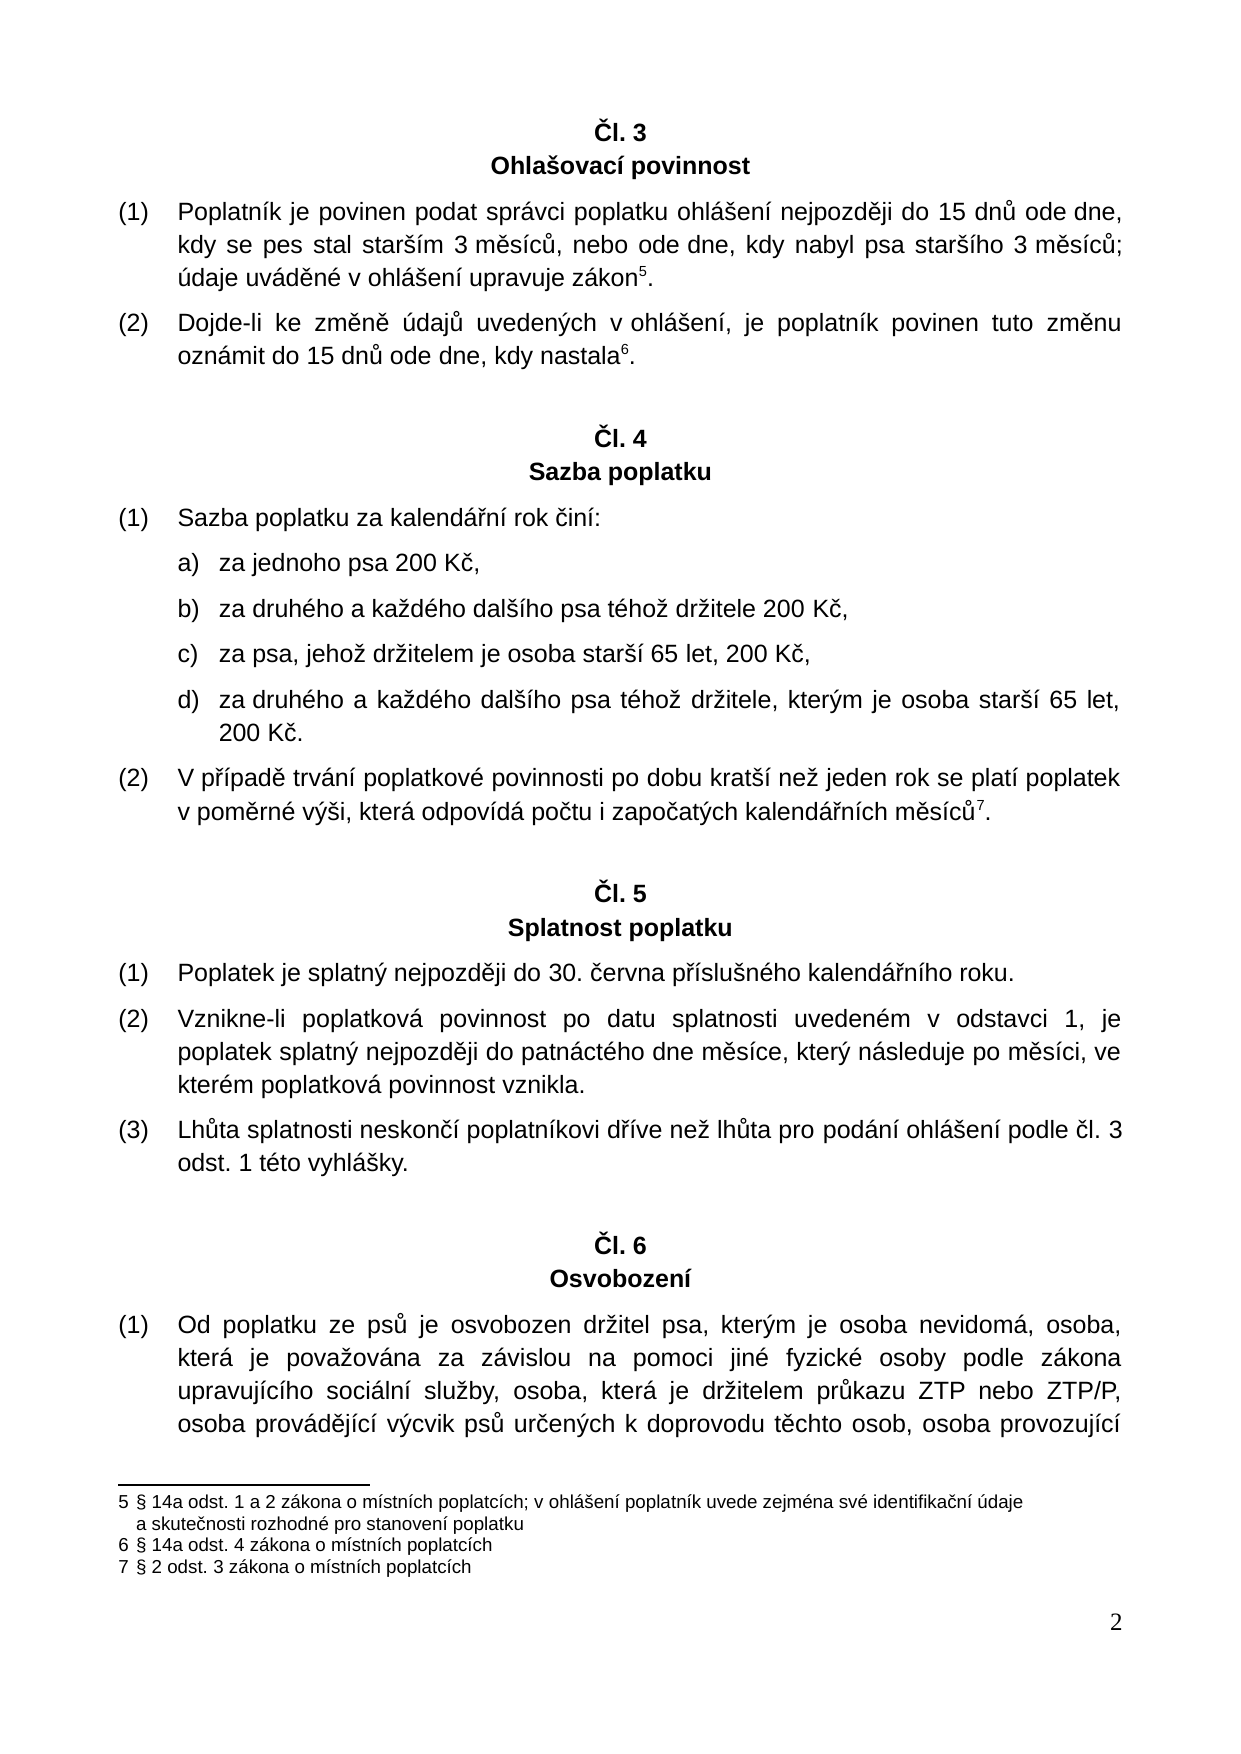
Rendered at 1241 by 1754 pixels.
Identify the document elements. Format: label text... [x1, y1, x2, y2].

list za psa, jehož držitelem je osoba starší 65 let, 200 Kč, [177, 639, 1122, 668]
subtitle Čl. 5 Splatnost poplatku [118, 879, 1122, 941]
list Vznikne-li poplatková povinnost po datu splatnosti uvedeném v odstavci 1, je poplatek splatný nejpozději do patnáctého dne měsíce, který následuje po měsíci, ve kterém poplatková povinnost vznikla. [118, 1003, 1122, 1098]
subtitle Čl. 3 Ohlašovací povinnost [118, 118, 1122, 180]
list V případě trvání poplatkové povinnosti po dobu kratší než jeden rok se platí poplatek v poměrné výši, která odpovídá počtu i započatých kalendářních měsíců. [118, 763, 1122, 825]
list za druhého a každého dalšího psa téhož držitele 200 Kč, [177, 594, 1122, 623]
list § 2 odst. 3 zákona o místních poplatcích [118, 1556, 1122, 1577]
list § 14a odst. 1 a 2 zákona o místních poplatcích; v ohlášení poplatník uvede zejména své identifikační údaje a skutečnosti rozhodné pro stanovení poplatku [118, 1491, 1122, 1534]
list Poplatek je splatný nejpozději do 30. června příslušného kalendářního roku. [118, 958, 1122, 987]
list § 14a odst. 4 zákona o místních poplatcích [118, 1534, 1122, 1556]
subtitle Čl. 6 Osvobození [118, 1231, 1122, 1293]
list za druhého a každého dalšího psa téhož držitele, kterým je osoba starší 65 let, 200 Kč. [177, 685, 1122, 747]
list za jednoho psa 200 Kč, [177, 548, 1122, 577]
list Poplatník je povinen podat správci poplatku ohlášení nejpozději do 15 dnů ode dne, kdy se pes stal starším 3 měsíců, nebo ode dne, kdy nabyl psa staršího 3 měsíců; údaje uváděné v ohlášení upravuje zákon. [118, 197, 1122, 291]
list Sazba poplatku za kalendářní rok činí: [118, 503, 1122, 532]
list Od poplatku ze psů je osvobozen držitel psa, kterým je osoba nevidomá, osoba, která je považována za závislou na pomoci jiné fyzické osoby podle zákona upravujícího sociální služby, osoba, která je držitelem průkazu ZTP nebo ZTP/P, osoba provádějící výcvik psů určených k doprovodu těchto osob, osoba provozující [118, 1310, 1122, 1437]
list Dojde-li ke změně údajů uvedených v ohlášení, je poplatník povinen tuto změnu oznámit do 15 dnů ode dne, kdy nastala. [118, 308, 1122, 370]
list Lhůta splatnosti neskončí poplatníkovi dříve než lhůta pro podání ohlášení podle čl. 3 odst. 1 této vyhlášky. [118, 1115, 1122, 1177]
subtitle Čl. 4 Sazba poplatku [118, 424, 1122, 486]
